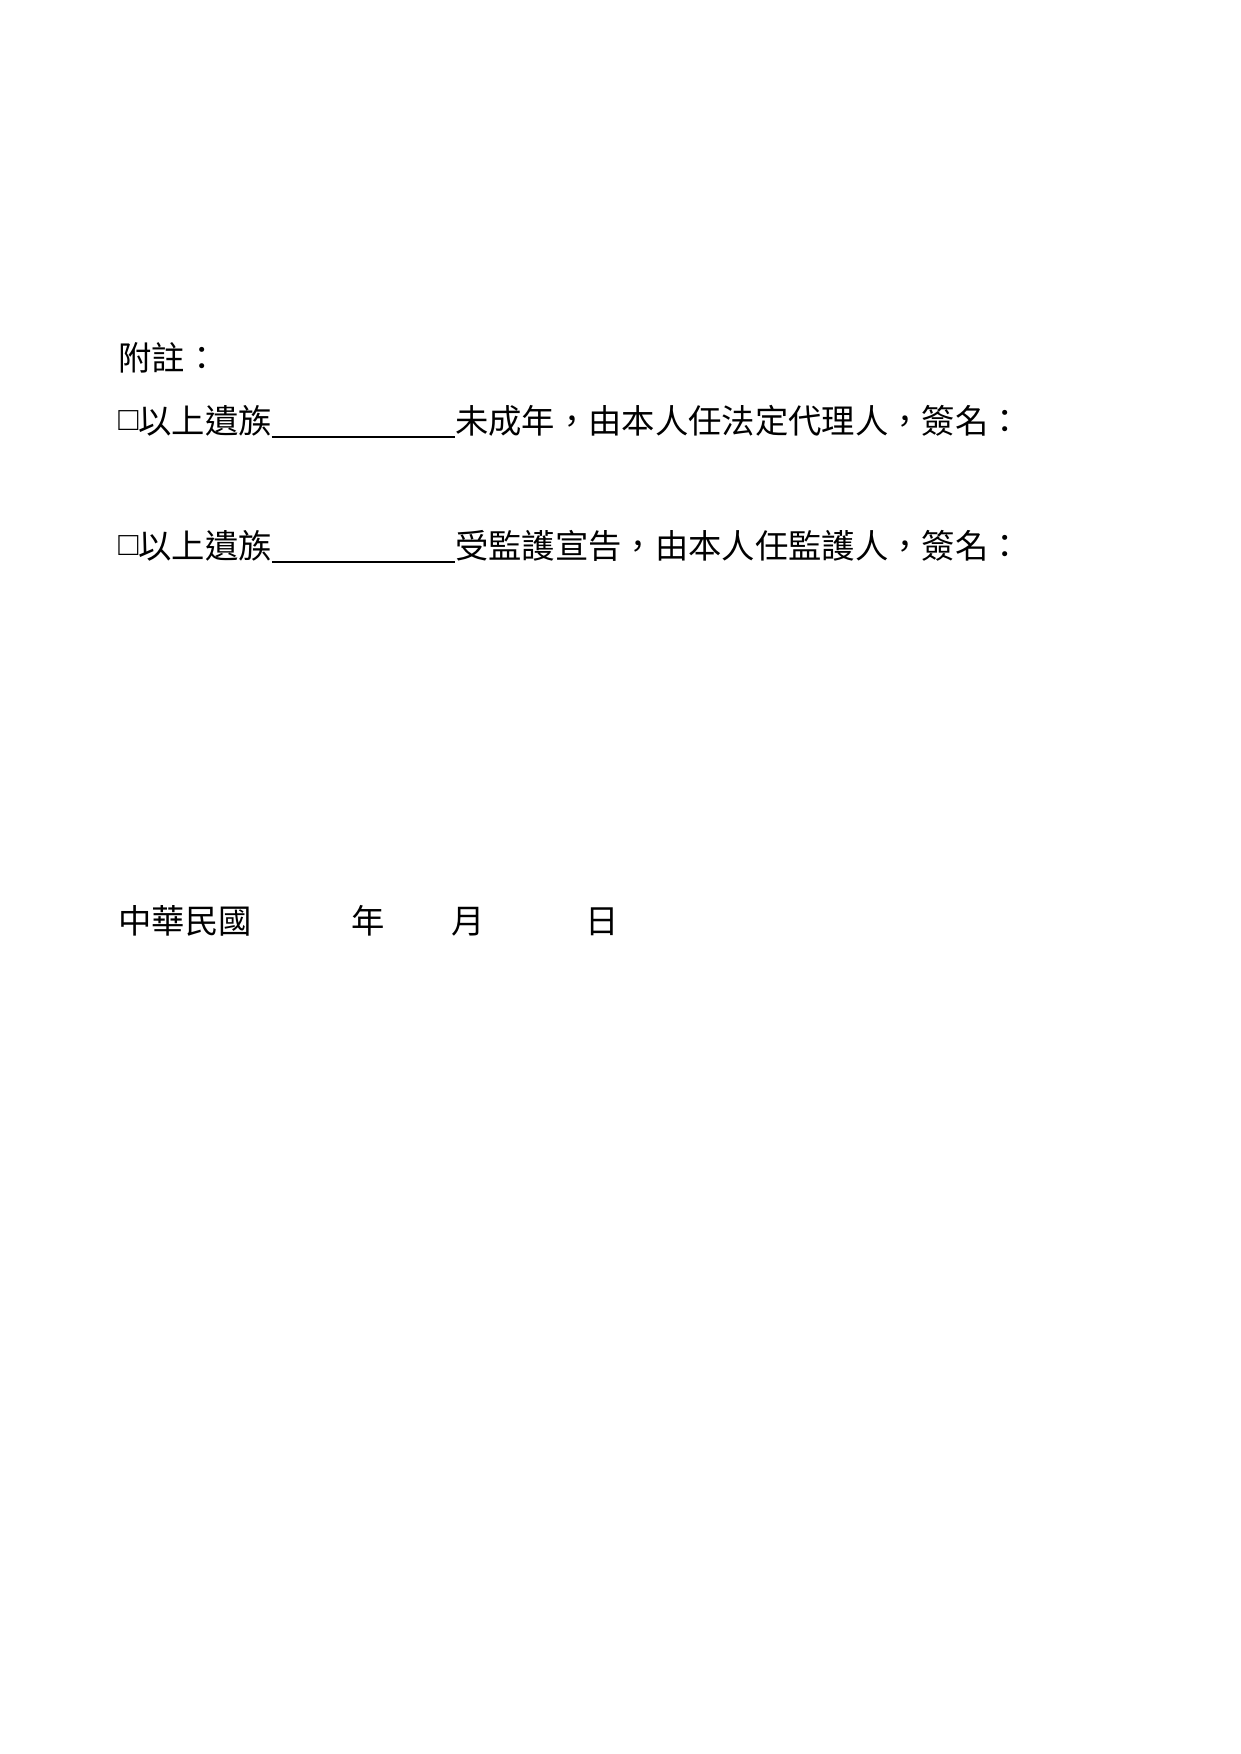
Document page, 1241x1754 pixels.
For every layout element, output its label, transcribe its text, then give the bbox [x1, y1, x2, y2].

text □以上遺族 受監護宣告，由本人任監護人，簽名： [118, 502, 1122, 564]
text 附註： [118, 314, 1122, 377]
text □以上遺族 未成年，由本人任法定代理人，簽名： [118, 377, 1122, 439]
text 中華民國 年 月 日 [118, 877, 1122, 939]
